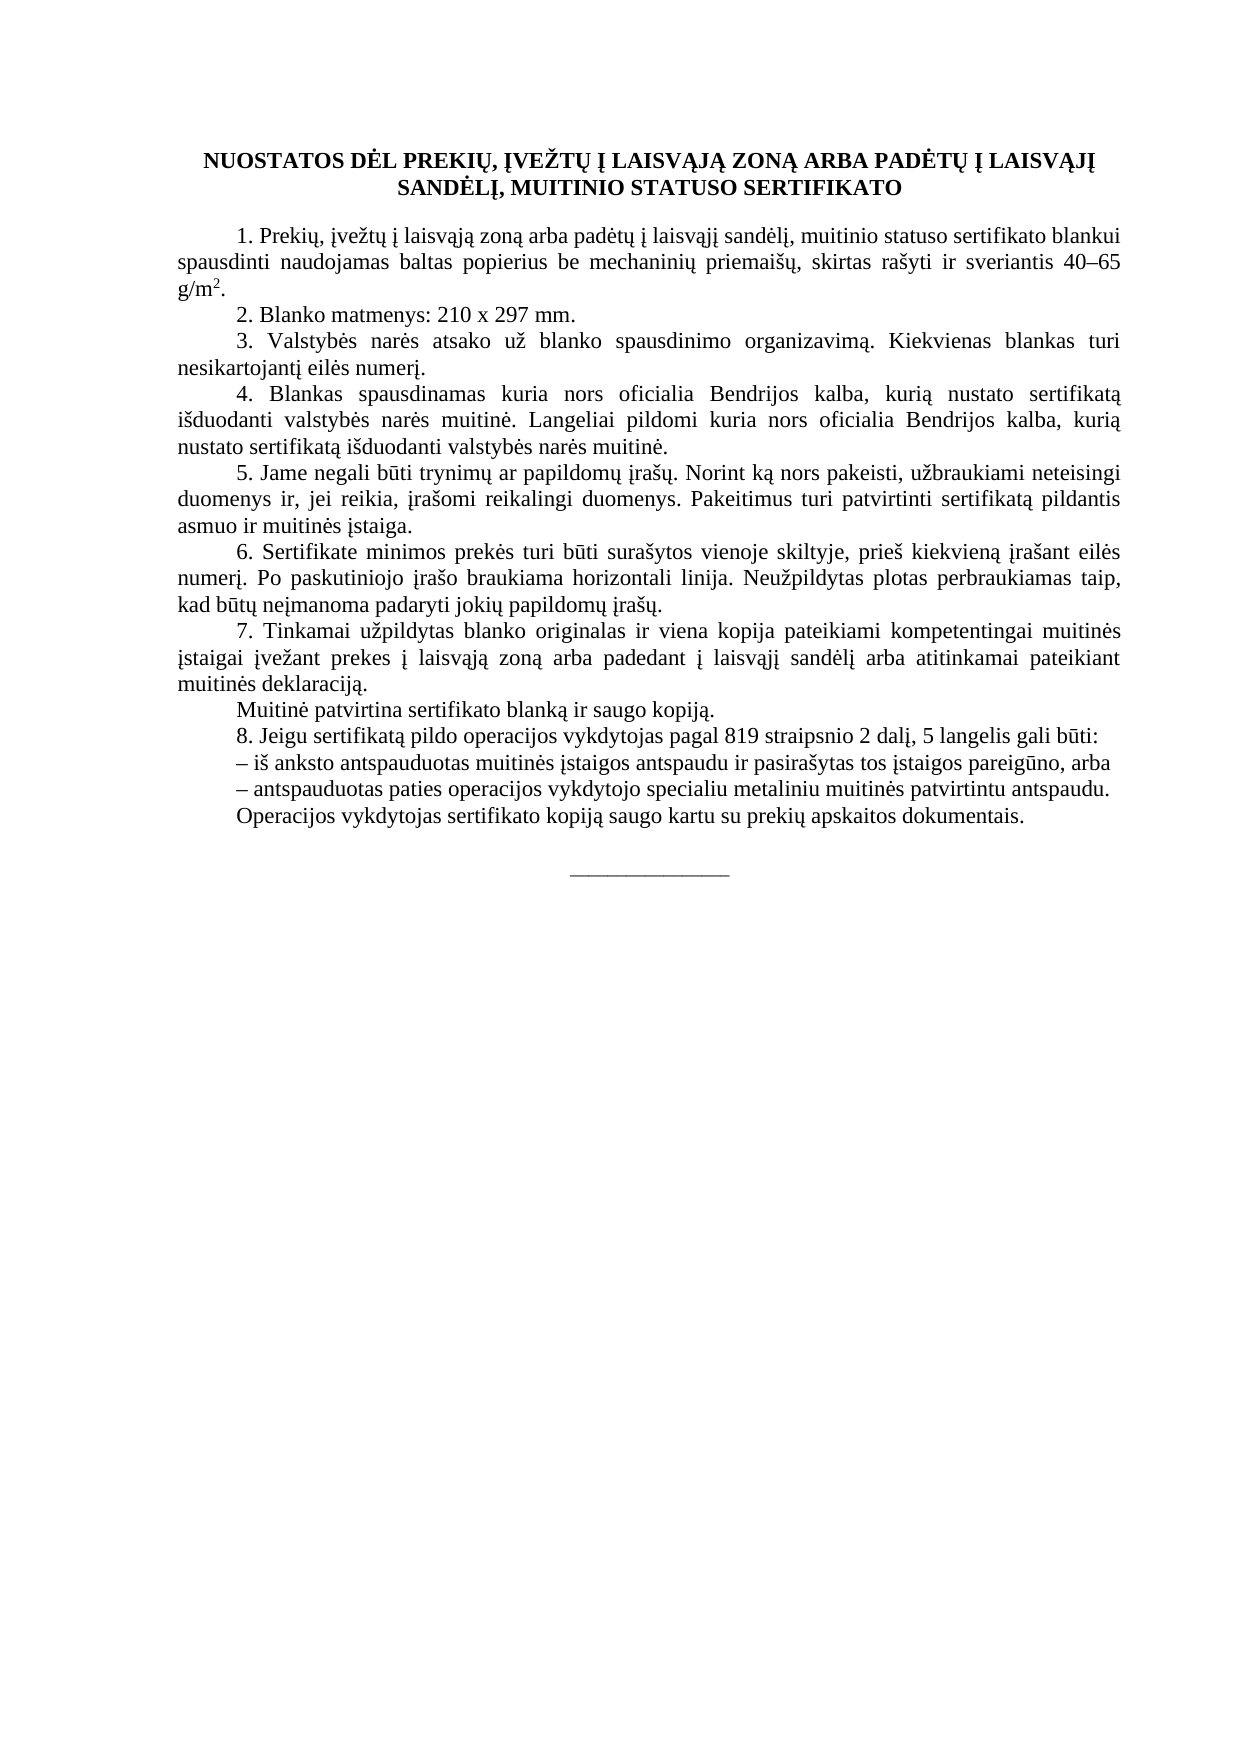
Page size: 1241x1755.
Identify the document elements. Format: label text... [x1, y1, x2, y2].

text – iš anksto antspauduotas muitinės įstaigos antspaudu ir pasirašytas tos įstaigos pareigūno, arba [177, 749, 1122, 775]
text NUOSTATOS DĖL PREKIŲ, ĮVEŽTŲ Į LAISVĄJĄ ZONĄ ARBA PADĖTŲ Į LAISVĄJĮ SANDĖLĮ, MUITINIO STATUSO SERTIFIKATO [177, 148, 1122, 200]
text _________________ [177, 857, 1122, 878]
text Muitinė patvirtina sertifikato blanką ir saugo kopiją. [177, 696, 1122, 723]
text 7. Tinkamai užpildytas blanko originalas ir viena kopija pateikiami kompetentingai muitinės įstaigai įvežant prekes į laisvąją zoną arba padedant į laisvąjį sandėlį arba atitinkamai pateikiant muitinės deklaraciją. [177, 617, 1122, 696]
text 1. Prekių, įvežtų į laisvąją zoną arba padėtų į laisvąjį sandėlį, muitinio statuso sertifikato blankui spausdinti naudojamas baltas popierius be mechaninių priemaišų, skirtas rašyti ir sveriantis 40–65 g/m2. [177, 222, 1122, 301]
text 6. Sertifikate minimos prekės turi būti surašytos vienoje skiltyje, prieš kiekvieną įrašant eilės numerį. Po paskutiniojo įrašo braukiama horizontali linija. Neužpildytas plotas perbraukiamas taip, kad būtų neįmanoma padaryti jokių papildomų įrašų. [177, 538, 1122, 617]
text 3. Valstybės narės atsako už blanko spausdinimo organizavimą. Kiekvienas blankas turi nesikartojantį eilės numerį. [177, 327, 1122, 380]
text – antspauduotas paties operacijos vykdytojo specialiu metaliniu muitinės patvirtintu antspaudu. [177, 775, 1122, 802]
text 4. Blankas spausdinamas kuria nors oficialia Bendrijos kalba, kurią nustato sertifikatą išduodanti valstybės narės muitinė. Langeliai pildomi kuria nors oficialia Bendrijos kalba, kurią nustato sertifikatą išduodanti valstybės narės muitinė. [177, 380, 1122, 459]
text 2. Blanko matmenys: 210 x 297 mm. [177, 301, 1122, 327]
text 5. Jame negali būti trynimų ar papildomų įrašų. Norint ką nors pakeisti, užbraukiami neteisingi duomenys ir, jei reikia, įrašomi reikalingi duomenys. Pakeitimus turi patvirtinti sertifikatą pildantis asmuo ir muitinės įstaiga. [177, 459, 1122, 538]
text 8. Jeigu sertifikatą pildo operacijos vykdytojas pagal 819 straipsnio 2 dalį, 5 langelis gali būti: [177, 723, 1122, 749]
text Operacijos vykdytojas sertifikato kopiją saugo kartu su prekių apskaitos dokumentais. [177, 802, 1122, 828]
